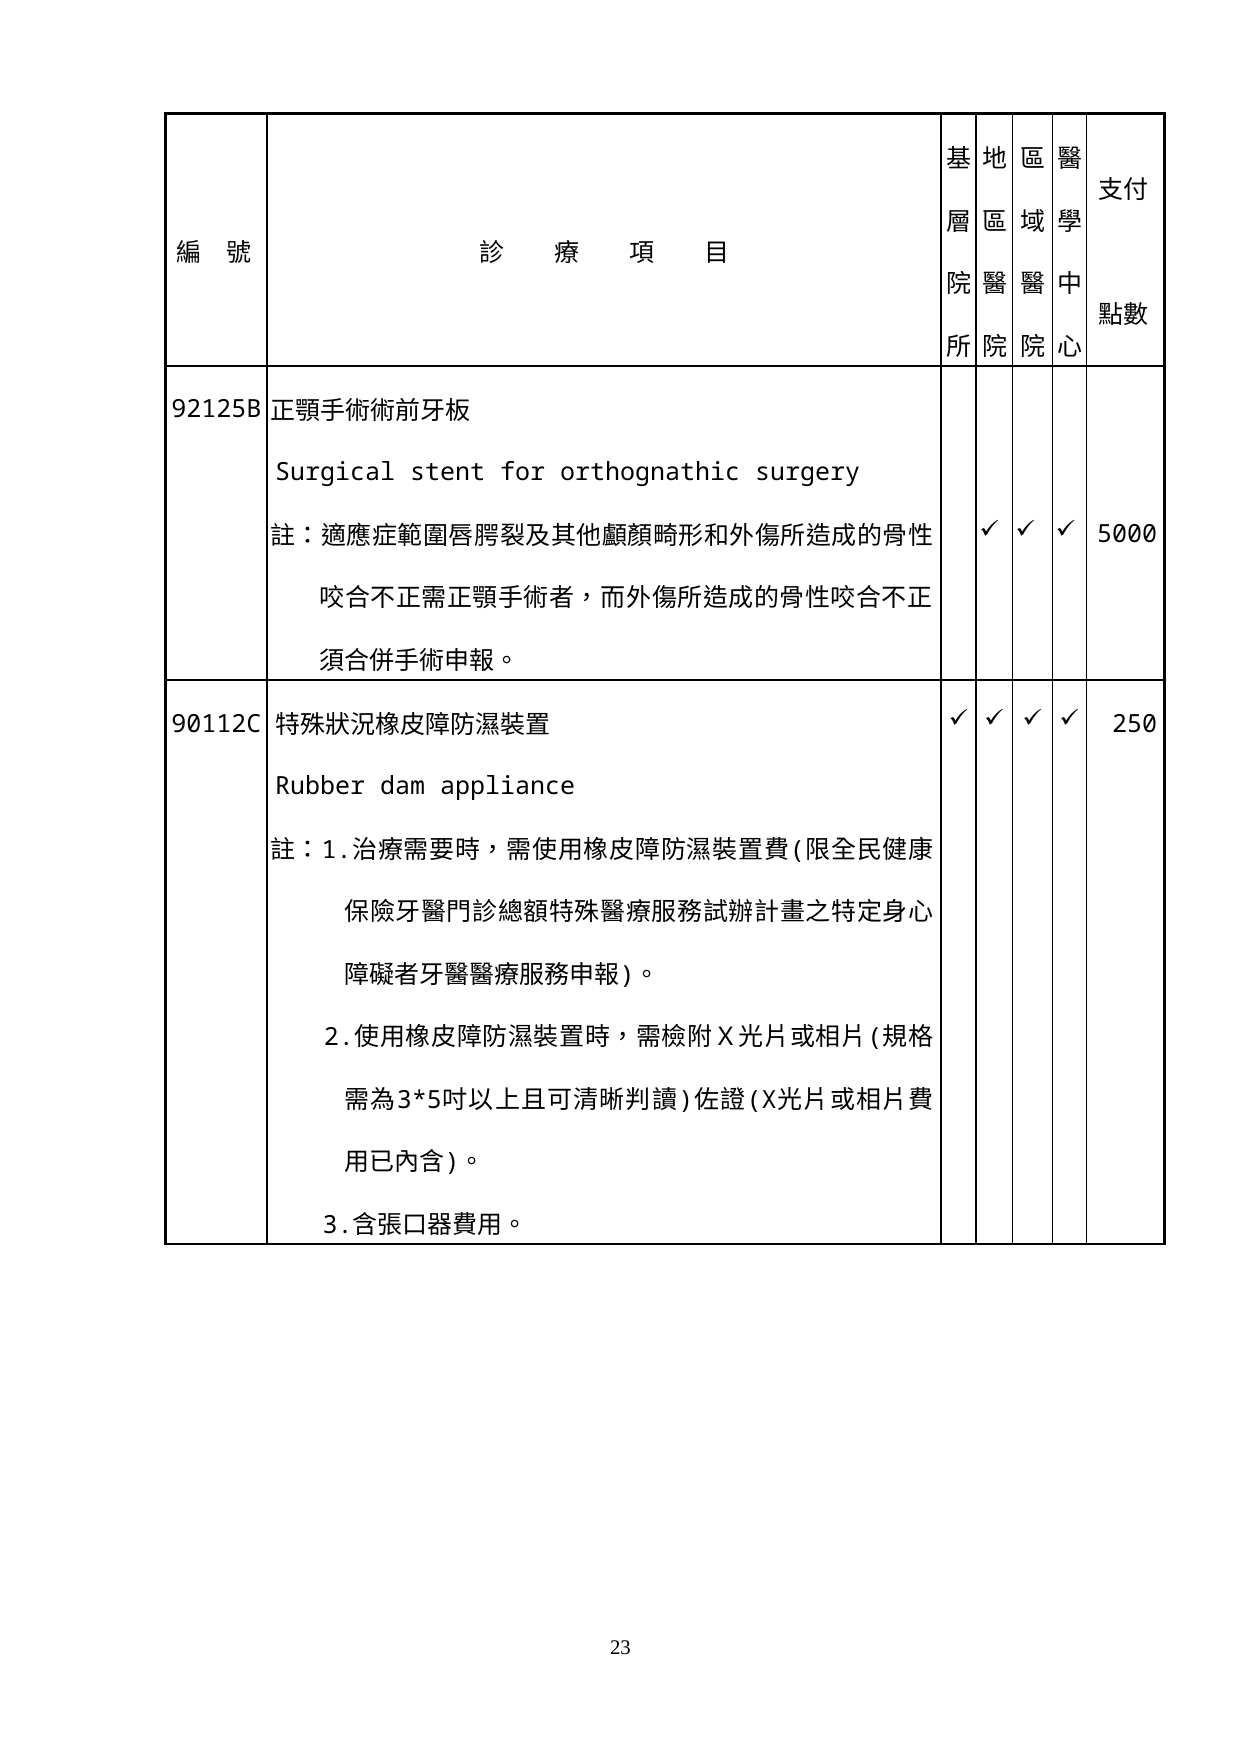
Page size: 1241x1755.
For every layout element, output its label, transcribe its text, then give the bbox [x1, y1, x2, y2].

table_header 編 號 [167, 115, 266, 365]
table_cell [942, 367, 975, 679]
table_cell  [1053, 367, 1086, 679]
table_cell  [1013, 681, 1052, 1243]
table_cell 正顎手術術前牙板 Surgical stent for orthognathic surgery 註：適應症範圍唇腭裂及其他顱顏畸形和外傷所造成的骨性咬合不正需正顎手術者，而外傷所造成的骨性咬合不正須合併手術申報。 [268, 367, 940, 679]
table_cell 特殊狀況橡皮障防濕裝置 Rubber dam appliance 註：1.治療需要時，需使用橡皮障防濕裝置費(限全民健康保險牙醫門診總額特殊醫療服務試辦計畫之特定身心障礙者牙醫醫療服務申報)。 2.使用橡皮障防濕裝置時，需檢附Ｘ光片或相片(規格需為3*5吋以上且可清晰判讀)佐證(X光片或相片費用已內含)。 3.含張口器費用。 [268, 681, 940, 1243]
table_cell  [942, 681, 975, 1243]
table_cell  [1053, 681, 1086, 1243]
table_header 地 區 醫 院 [977, 115, 1012, 365]
table_header 醫 學 中 心 [1053, 115, 1086, 365]
table_header 支付 點數 [1087, 115, 1163, 365]
table_cell  [977, 681, 1012, 1243]
table_header 區 域 醫 院 [1013, 115, 1052, 365]
table_header 基 層 院 所 [942, 115, 975, 365]
table_cell 92125B [167, 367, 266, 679]
table_cell  [977, 367, 1012, 679]
table_cell 5000 [1087, 367, 1163, 679]
table_cell  [1013, 367, 1052, 679]
table_header 診 療 項 目 [268, 115, 940, 365]
table_cell 250 [1087, 681, 1163, 1243]
table_cell 90112C [167, 681, 266, 1243]
